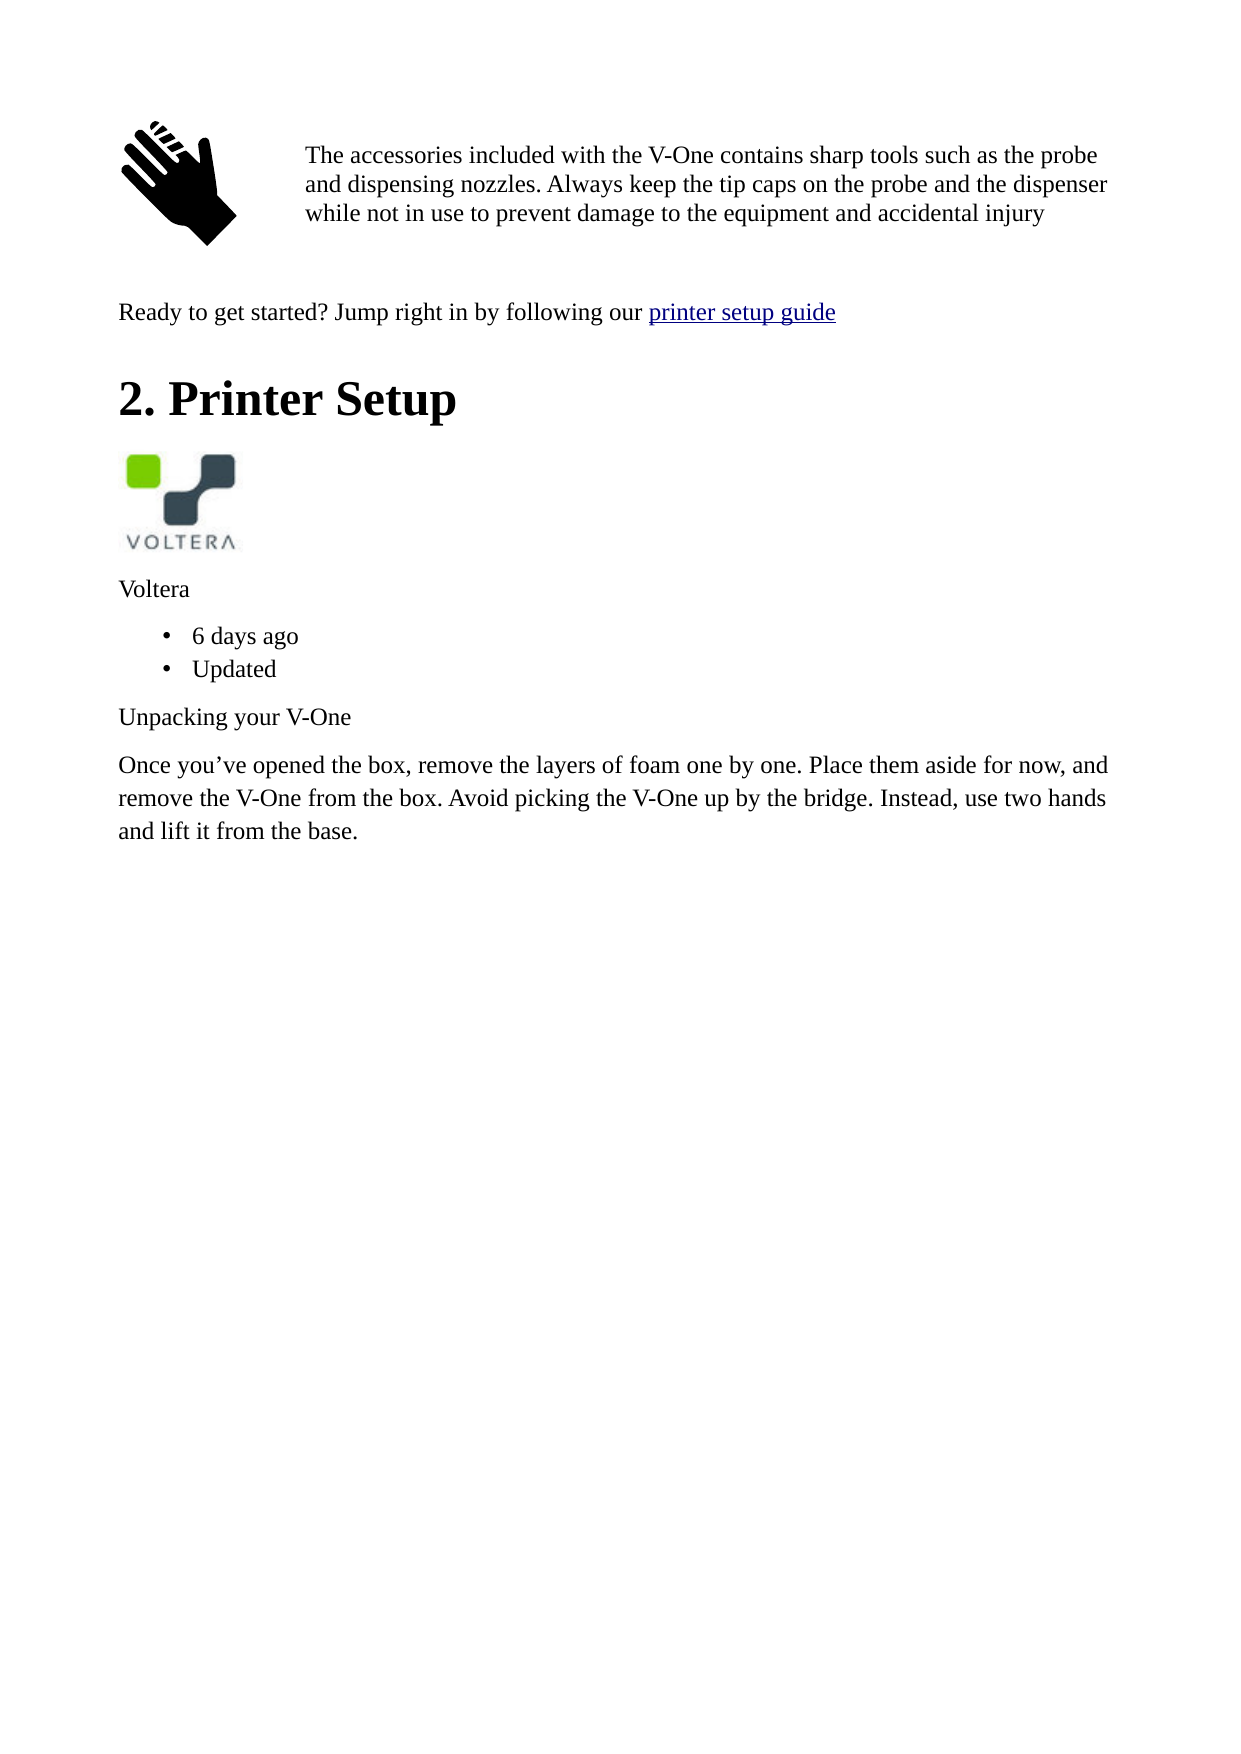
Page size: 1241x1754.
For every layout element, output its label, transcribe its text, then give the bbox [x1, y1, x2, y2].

picture [118, 439, 244, 565]
text Voltera [118, 574, 1122, 603]
subtitle 2. Printer Setup [118, 369, 1122, 427]
text Unpacking your V-One [118, 702, 1122, 731]
table_header The accessories included with the V-One contains sharp tools such as the probe and dispensing nozzles. Always keep the tip caps on the probe and the dispenser while not in use to prevent damage to the equipment and accidental injury [302, 118, 1122, 249]
text Once you’ve opened the box, remove the layers of foam one by one. Place them aside for now, and remove the V-One from the box. Avoid picking the V-One up by the bridge. Instead, use two hands and lift it from the base. [118, 750, 1122, 844]
table_header [118, 118, 302, 249]
text Ready to get started? Jump right in by following our printer setup guide [118, 297, 1122, 325]
list 6 days ago [162, 621, 1122, 650]
list Updated [162, 654, 1122, 683]
